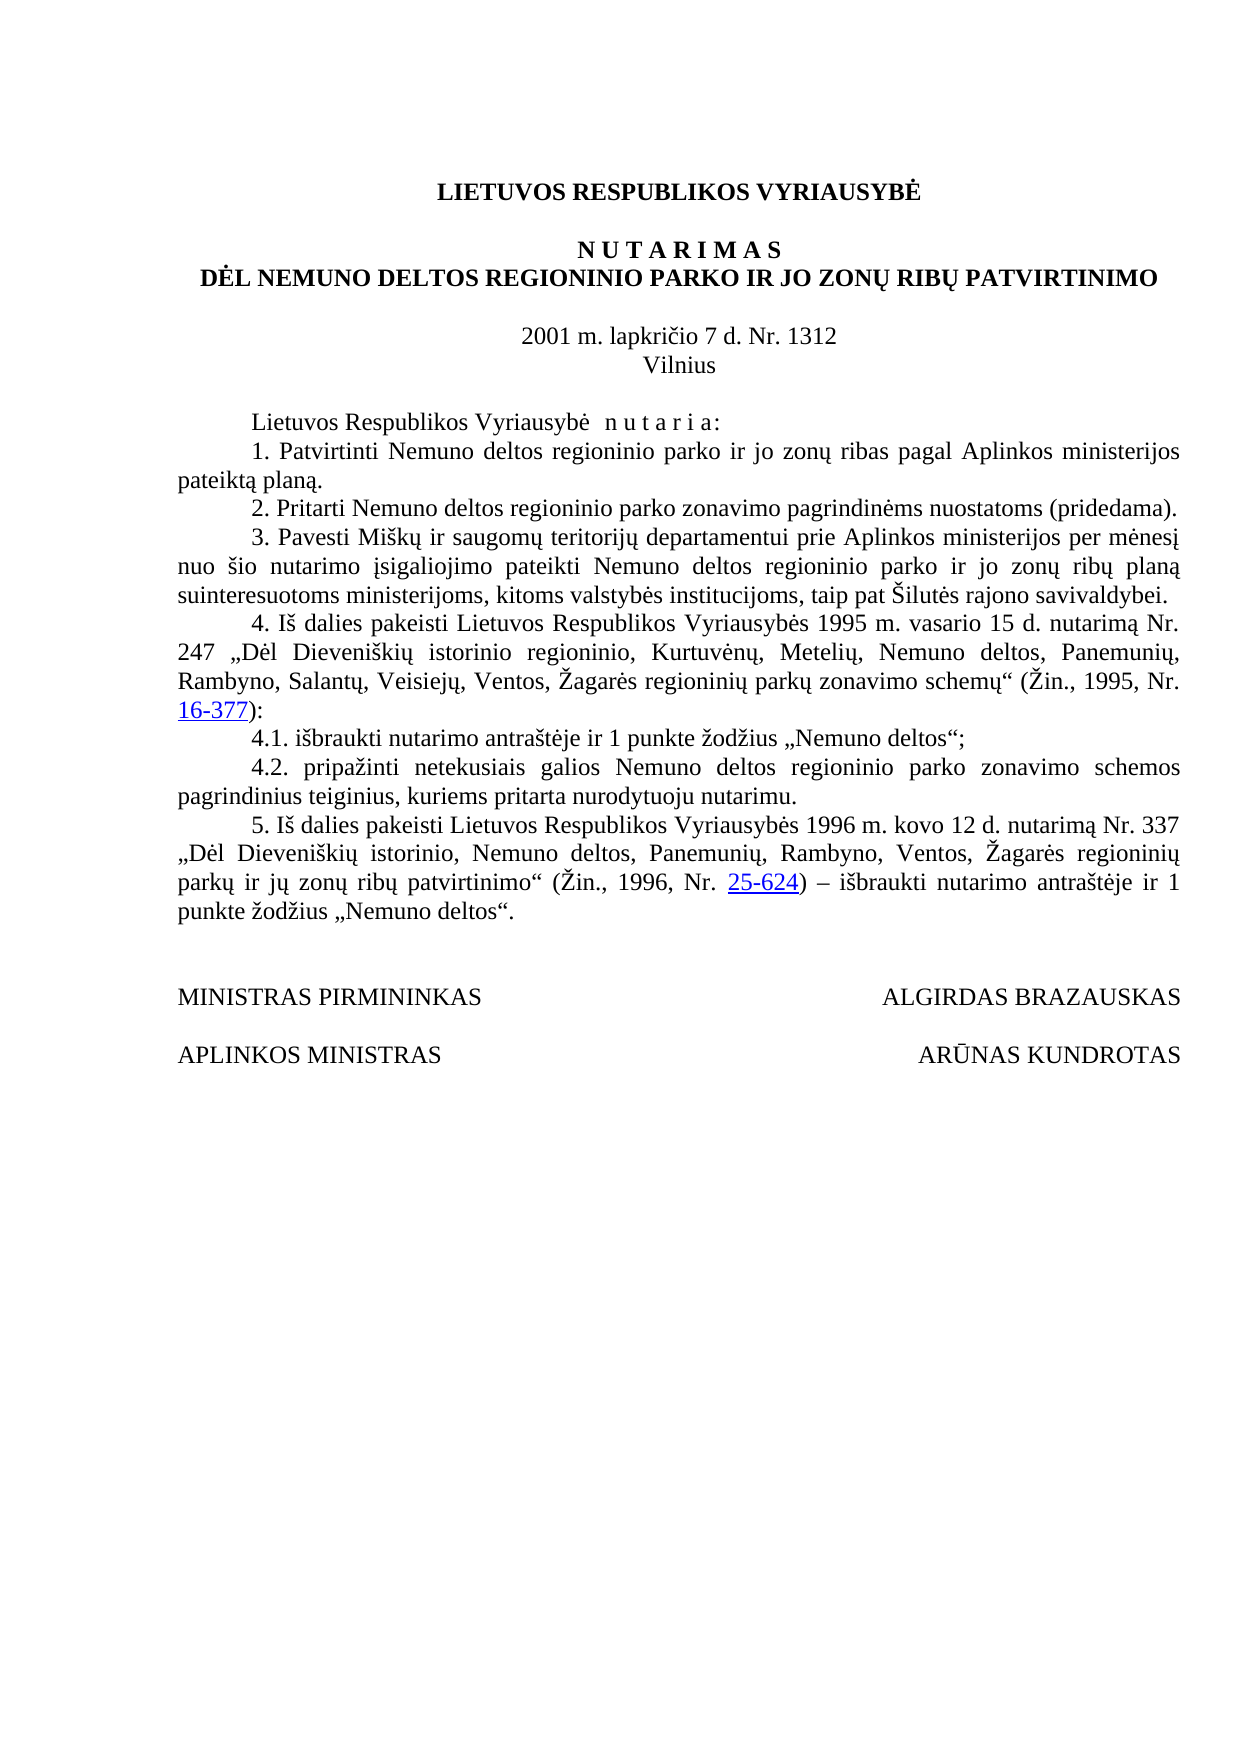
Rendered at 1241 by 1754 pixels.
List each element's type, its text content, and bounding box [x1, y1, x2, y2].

text 4. Iš dalies pakeisti Lietuvos Respublikos Vyriausybės 1995 m. vasario 15 d. nutarimą Nr. 247 „Dėl Dieveniškių istorinio regioninio, Kurtuvėnų, Metelių, Nemuno deltos, Panemunių, Rambyno, Salantų, Veisiejų, Ventos, Žagarės regioninių parkų zonavimo schemų“ (Žin., 1995, Nr. 16-377): [177, 608, 1181, 723]
text 4.1. išbraukti nutarimo antraštėje ir 1 punkte žodžius „Nemuno deltos“; [177, 723, 1181, 752]
text N U T A R I M A S [177, 235, 1181, 263]
text 5. Iš dalies pakeisti Lietuvos Respublikos Vyriausybės 1996 m. kovo 12 d. nutarimą Nr. 337 „Dėl Dieveniškių istorinio, Nemuno deltos, Panemunių, Rambyno, Ventos, Žagarės regioninių parkų ir jų zonų ribų patvirtinimo“ (Žin., 1996, Nr. 25-624) – išbraukti nutarimo antraštėje ir 1 punkte žodžius „Nemuno deltos“. [177, 810, 1181, 925]
text 4.2. pripažinti netekusiais galios Nemuno deltos regioninio parko zonavimo schemos pagrindinius teiginius, kuriems pritarta nurodytuoju nutarimu. [177, 752, 1181, 810]
text 2. Pritarti Nemuno deltos regioninio parko zonavimo pagrindinėms nuostatoms (pridedama). [177, 493, 1181, 522]
text 3. Pavesti Miškų ir saugomų teritorijų departamentui prie Aplinkos ministerijos per mėnesį nuo šio nutarimo įsigaliojimo pateikti Nemuno deltos regioninio parko ir jo zonų ribų planą suinteresuotoms ministerijoms, kitoms valstybės institucijoms, taip pat Šilutės rajono savivaldybei. [177, 522, 1181, 608]
text Lietuvos Respublikos Vyriausybė nutaria: [177, 407, 1181, 436]
text 2001 m. lapkričio 7 d. Nr. 1312 [177, 321, 1181, 350]
text Vilnius [177, 350, 1181, 378]
text LIETUVOS RESPUBLIKOS VYRIAUSYBĖ [177, 177, 1181, 206]
text APLINKOS MINISTRAS ARŪNAS KUNDROTAS [177, 1040, 1181, 1068]
text MINISTRAS PIRMININKAS ALGIRDAS BRAZAUSKAS [177, 982, 1181, 1011]
text DĖL NEMUNO DELTOS REGIONINIO PARKO IR JO ZONŲ RIBŲ PATVIRTINIMO [177, 263, 1181, 292]
text 1. Patvirtinti Nemuno deltos regioninio parko ir jo zonų ribas pagal Aplinkos ministerijos pateiktą planą. [177, 436, 1181, 493]
